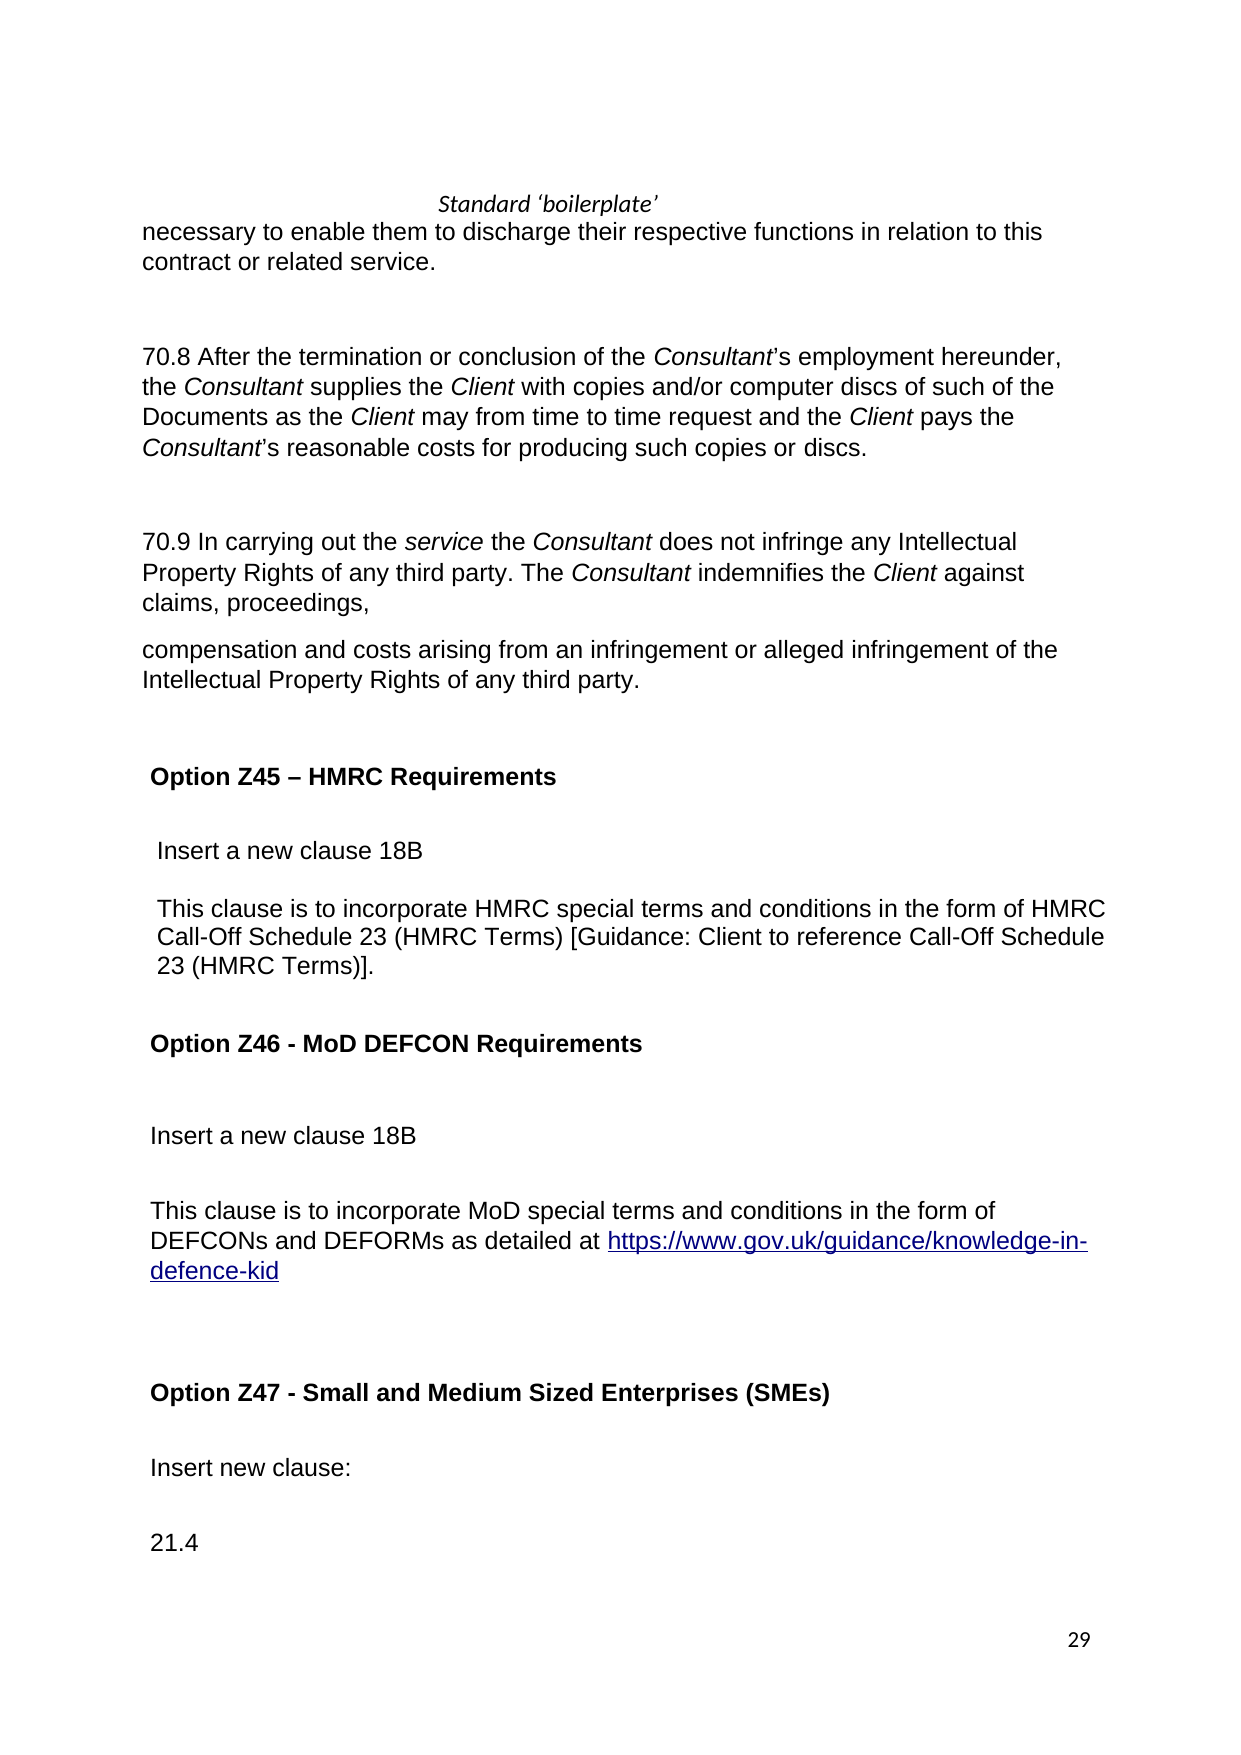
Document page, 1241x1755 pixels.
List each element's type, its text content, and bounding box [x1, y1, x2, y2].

text This clause is to incorporate MoD special terms and conditions in the form of DEFCONs and DEFORMs as detailed at https://www.gov.uk/guidance/knowledge-in-defence-kid [150, 1196, 1113, 1285]
text 70.9 In carrying out the service the Consultant does not infringe any Intellectual Property Rights of any third party. The Consultant indemnifies the Client against claims, proceedings, [142, 527, 1082, 617]
text 70.8 After the termination or conclusion of the Consultant’s employment hereunder, the Consultant supplies the Client with copies and/or computer discs of such of the Documents as the Client may from time to time request and the Client pays the Consultant’s reasonable costs for producing such copies or discs. [142, 341, 1082, 461]
text 21.4 [150, 1528, 1113, 1557]
text Insert a new clause 18B [150, 1121, 1113, 1150]
text This clause is to incorporate HMRC special terms and conditions in the form of HMRC Call-Off Schedule 23 (HMRC Terms) [Guidance: Client to reference Call-Off Schedule 23 (HMRC Terms)]. [157, 893, 1113, 980]
text Insert new clause: [150, 1453, 1113, 1482]
subtitle Option Z46 - MoD DEFCON Requirements [150, 1029, 1113, 1058]
text 70.7 The Consultant supplies copies of the Documents to the Client and to the Client’s other contractors and consultants for no additional fee to the extent necessary to enable them to discharge their respective functions in relation to this contract or related service. [142, 217, 1082, 276]
subtitle Option Z47 - Small and Medium Sized Enterprises (SMEs) [150, 1378, 1113, 1407]
text compensation and costs arising from an infringement or alleged infringement of the Intellectual Property Rights of any third party. [142, 635, 1082, 694]
text Insert a new clause 18B [157, 836, 1113, 865]
subtitle Option Z45 – HMRC Requirements [150, 762, 1113, 791]
